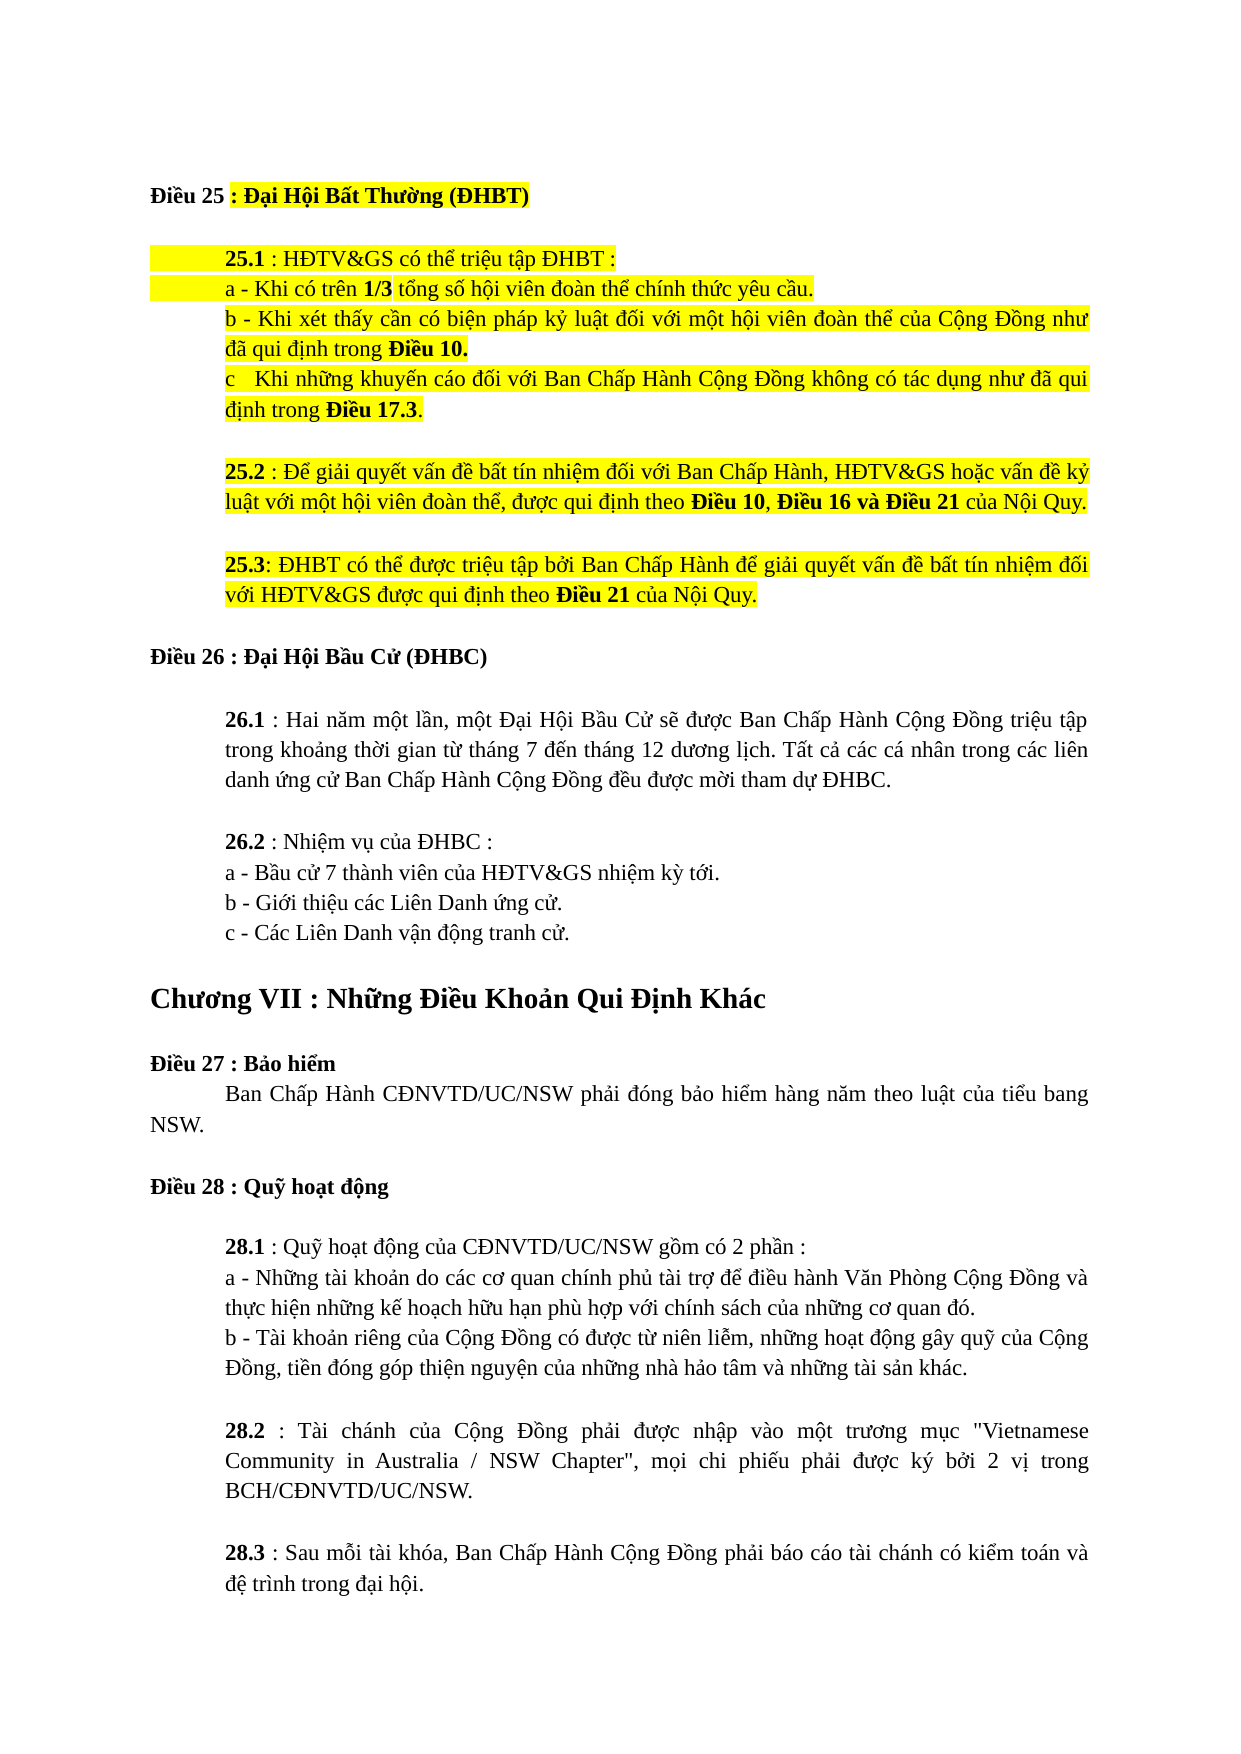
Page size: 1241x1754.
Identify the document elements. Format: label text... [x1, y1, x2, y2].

text b - Tài khoản riêng của Cộng Đồng có được từ niên liễm, những hoạt động gây quỹ của Cộng Đồng, tiền đóng góp thiện nguyện của những nhà hảo tâm và những tài sản khác. [225, 1324, 1090, 1381]
text 25.1 : HĐTV&GS có thể triệu tập ĐHBT : [150, 244, 1090, 271]
text 28.1 : Quỹ hoạt động của CĐNVTD/UC/NSW gồm có 2 phần : [150, 1233, 1090, 1260]
text b - Khi xét thấy cần có biện pháp kỷ luật đối với một hội viên đoàn thể của Cộng Đồng như đã qui định trong Điều 10. [225, 305, 1090, 362]
text 26.2 : Nhiệm vụ của ĐHBC : [150, 828, 1090, 855]
text Điều 27 : Bảo hiểm [150, 1050, 1090, 1077]
text Chương VII : Những Điều Khoản Qui Định Khác [150, 981, 1090, 1015]
text 25.2 : Để giải quyết vấn đề bất tín nhiệm đối với Ban Chấp Hành, HĐTV&GS hoặc vấn đề kỷ luật với một hội viên đoàn thể, được qui định theo Điều 10, Điều 16 và Điều 21 của Nội Quy. [225, 458, 1090, 514]
text 28.2 : Tài chánh của Cộng Đồng phải được nhập vào một trương mục "Vietnamese Community in Australia / NSW Chapter", mọi chi phiếu phải được ký bởi 2 vị trong BCH/CĐNVTD/UC/NSW. [225, 1417, 1090, 1503]
text Điều 28 : Quỹ hoạt động [150, 1173, 1090, 1199]
text b - Giới thiệu các Liên Danh ứng cử. [150, 889, 1090, 915]
text a - Khi có trên 1/3 tổng số hội viên đoàn thể chính thức yêu cầu. [150, 275, 1090, 301]
text 26.1 : Hai năm một lần, một Đại Hội Bầu Cử sẽ được Ban Chấp Hành Cộng Đồng triệu tập trong khoảng thời gian từ tháng 7 đến tháng 12 dương lịch. Tất cả các cá nhân trong các liên danh ứng cử Ban Chấp Hành Cộng Đồng đều được mời tham dự ĐHBC. [225, 706, 1090, 792]
text c - Các Liên Danh vận động tranh cử. [150, 919, 1090, 945]
text Điều 26 : Đại Hội Bầu Cử (ĐHBC) [150, 643, 1090, 669]
text Ban Chấp Hành CĐNVTD/UC/NSW phải đóng bảo hiểm hàng năm theo luật của tiểu bang NSW. [150, 1080, 1090, 1137]
text a - Những tài khoản do các cơ quan chính phủ tài trợ để điều hành Văn Phòng Cộng Đồng và thực hiện những kế hoạch hữu hạn phù hợp với chính sách của những cơ quan đó. [225, 1264, 1090, 1320]
text Điều 25 : Đại Hội Bất Thường (ĐHBT) [150, 182, 1090, 208]
text a - Bầu cử 7 thành viên của HĐTV&GS nhiệm kỳ tới. [150, 859, 1090, 885]
text c Khi những khuyến cáo đối với Ban Chấp Hành Cộng Đồng không có tác dụng như đã qui định trong Điều 17.3. [225, 365, 1090, 422]
text 28.3 : Sau mỗi tài khóa, Ban Chấp Hành Cộng Đồng phải báo cáo tài chánh có kiểm toán và đệ trình trong đại hội. [225, 1539, 1090, 1596]
text 25.3: ĐHBT có thể được triệu tập bởi Ban Chấp Hành để giải quyết vấn đề bất tín nhiệm đối với HĐTV&GS được qui định theo Điều 21 của Nội Quy. [225, 551, 1090, 607]
